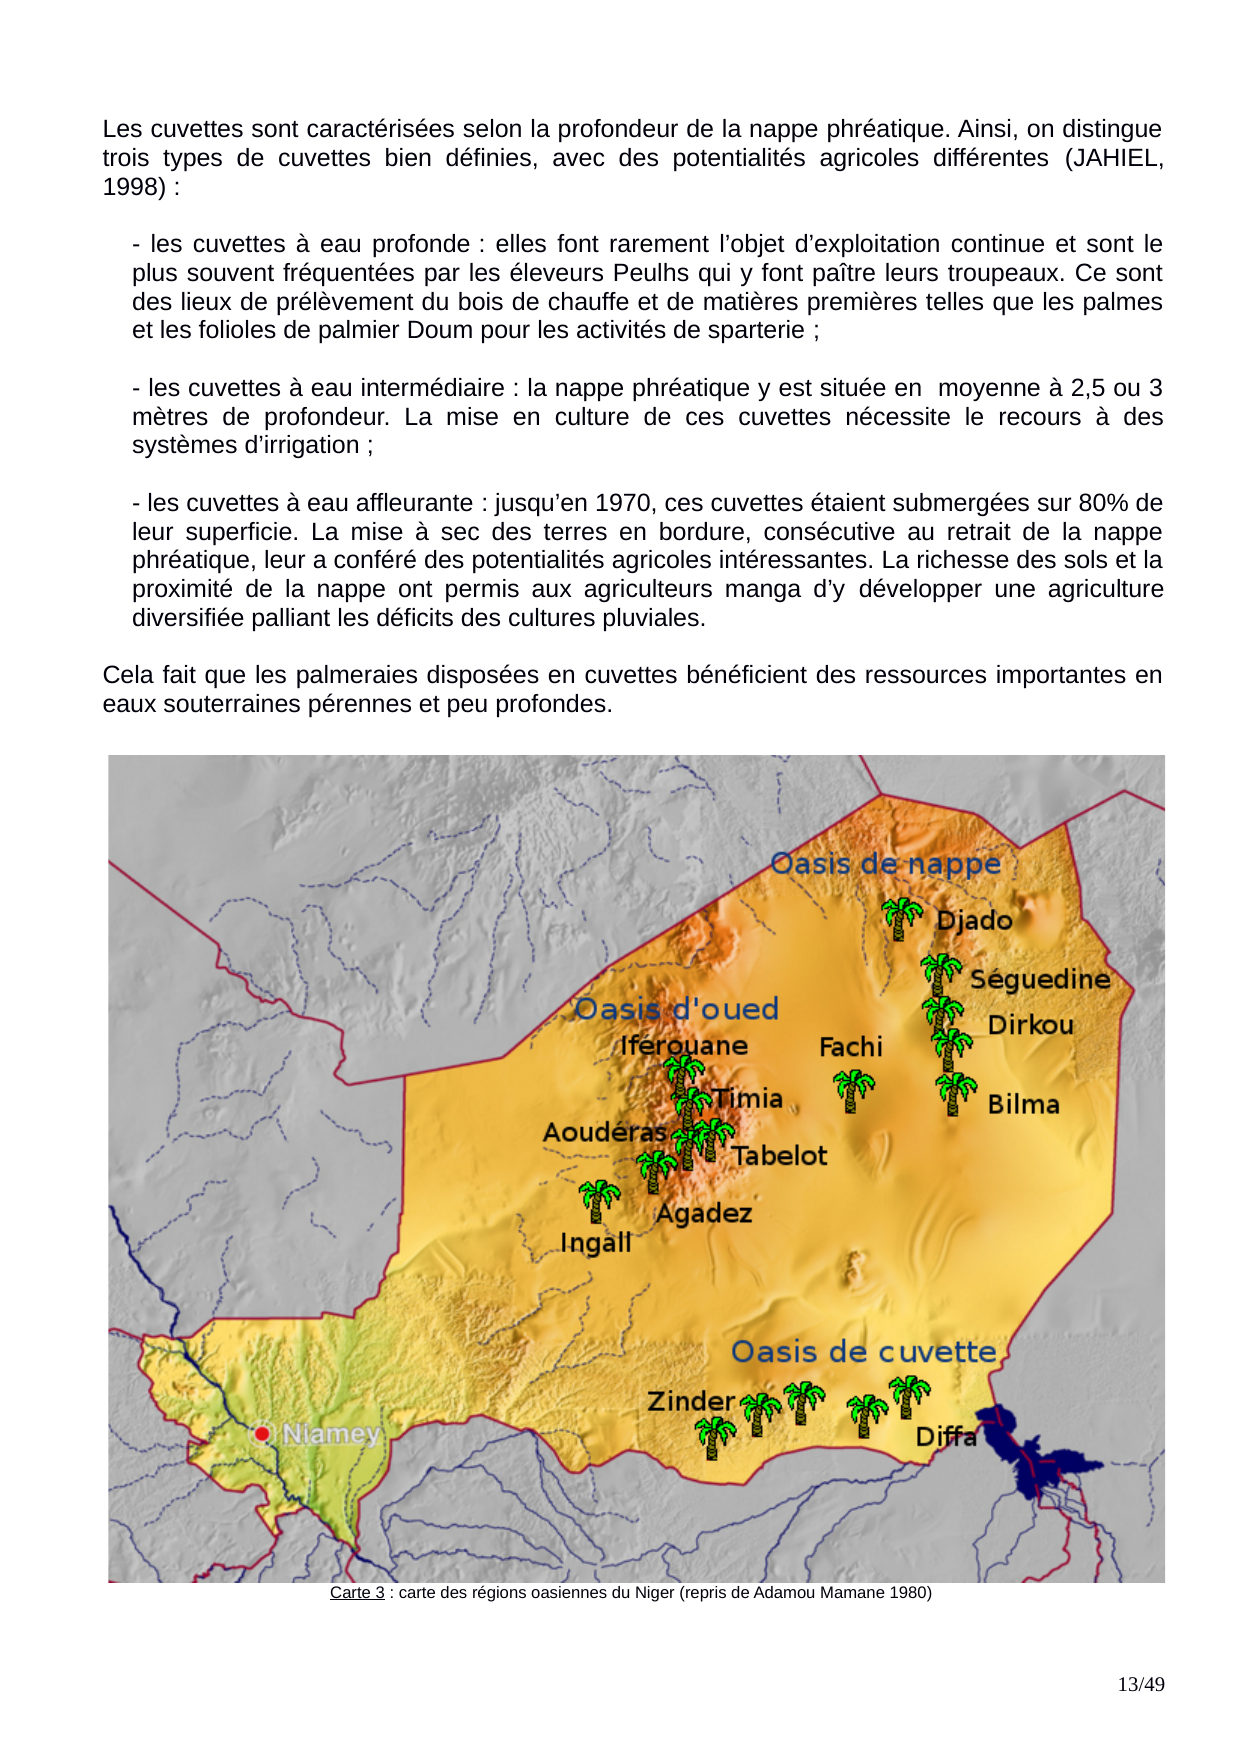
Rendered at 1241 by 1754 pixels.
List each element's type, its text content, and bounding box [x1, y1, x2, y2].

picture [108, 755, 1166, 1583]
text Carte 3 : carte des régions oasiennes du Niger (repris de Adamou Mamane 1980) [102, 747, 1165, 1602]
text - les cuvettes à eau intermédiaire : la nappe phréatique y est située en moyenne à 2,5 ou 3 mètres de profondeur. La mise en culture de ces cuvettes nécessite le recours à des systèmes d’irrigation ; [132, 373, 1165, 459]
text Les cuvettes sont caractérisées selon la profondeur de la nappe phréatique. Ainsi, on distingue trois types de cuvettes bien définies, avec des potentialités agricoles différentes (JAHIEL, 1998) : [102, 114, 1165, 200]
text Cela fait que les palmeraies disposées en cuvettes bénéficient des ressources importantes en eaux souterraines pérennes et peu profondes. [102, 660, 1165, 718]
text - les cuvettes à eau affleurante : jusqu’en 1970, ces cuvettes étaient submergées sur 80% de leur superficie. La mise à sec des terres en bordure, consécutive au retrait de la nappe phréatique, leur a conféré des potentialités agricoles intéressantes. La richesse des sols et la proximité de la nappe ont permis aux agriculteurs manga d’y développer une agriculture diversifiée palliant les déficits des cultures pluviales. [132, 488, 1165, 632]
text - les cuvettes à eau profonde : elles font rarement l’objet d’exploitation continue et sont le plus souvent fréquentées par les éleveurs Peulhs qui y font paître leurs troupeaux. Ce sont des lieux de prélèvement du bois de chauffe et de matières premières telles que les palmes et les folioles de palmier Doum pour les activités de sparterie ; [132, 229, 1165, 344]
